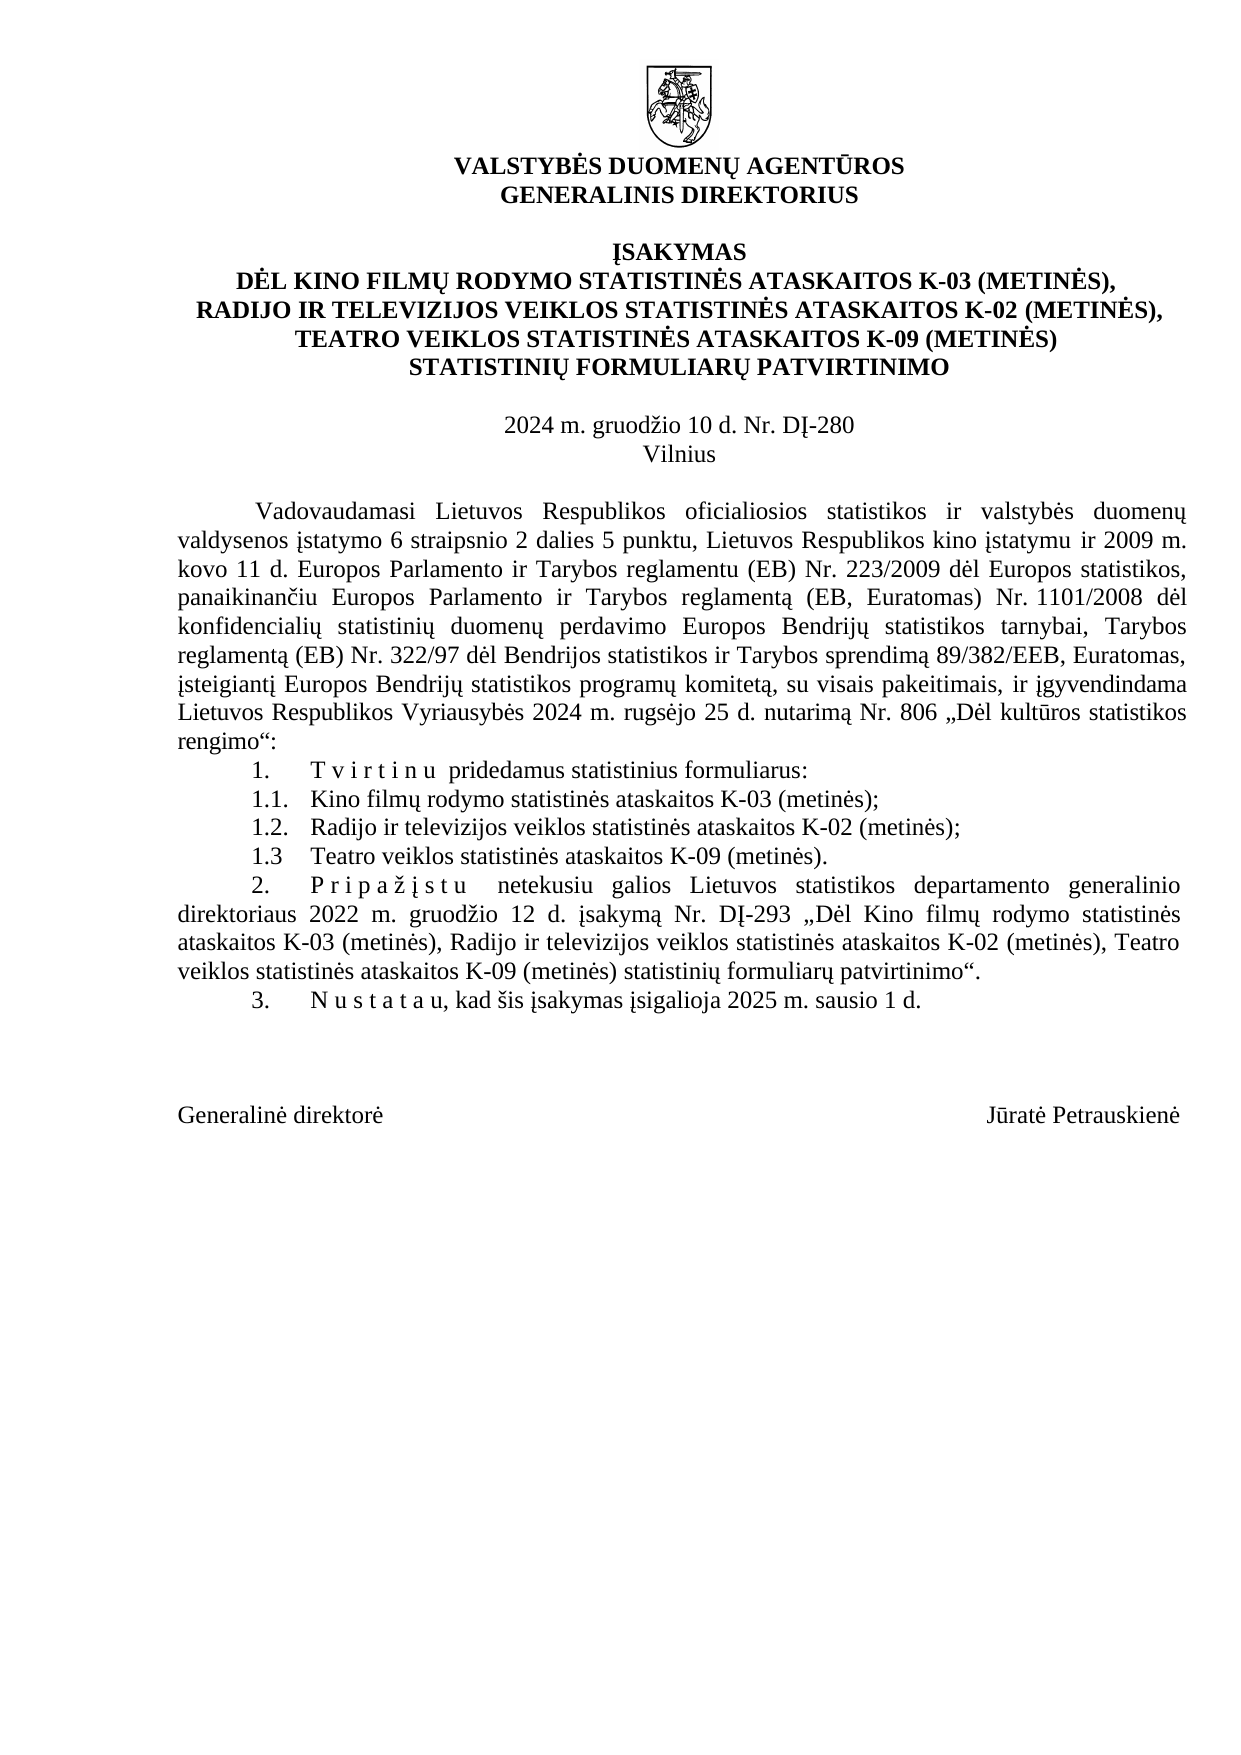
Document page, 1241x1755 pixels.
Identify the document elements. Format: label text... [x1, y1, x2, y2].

text 3. Nustatau, kad šis įsakymas įsigalioja 2025 m. sausio 1 d. [177, 985, 1181, 1014]
text GENERALINIS DIREKTORIUS [177, 180, 1181, 209]
text Vilnius [177, 439, 1181, 467]
text VALSTYBĖS DUOMENŲ AGENTŪROS [177, 151, 1181, 180]
text ĮSAKYMAS [177, 237, 1181, 266]
text RADIJO IR TELEVIZIJOS VEIKLOS STATISTINĖS ATASKAITOS K-02 (METINĖS), TEATRO VEIKLOS STATISTINĖS ATASKAITOS K-09 (METINĖS) [177, 295, 1181, 352]
text STATISTINIŲ FORMULIARŲ PATVIRTINIMO [177, 352, 1181, 381]
text 2. Pripažįstu netekusiu galios Lietuvos statistikos departamento generalinio direktoriaus 2022 m. gruodžio 12 d. įsakymą Nr. DĮ-293 „Dėl Kino filmų rodymo statistinės ataskaitos K-03 (metinės), Radijo ir televizijos veiklos statistinės ataskaitos K-02 (metinės), Teatro veiklos statistinės ataskaitos K-09 (metinės) statistinių formuliarų patvirtinimo“. [177, 870, 1181, 985]
text 1.3 Teatro veiklos statistinės ataskaitos K-09 (metinės). [177, 841, 1181, 870]
text DĖL KINO FILMŲ RODYMO STATISTINĖS ATASKAITOS K-03 (METINĖS), [177, 266, 1181, 295]
text Generalinė direktorė Jūratė Petrauskienė [177, 1100, 1181, 1129]
text Vadovaudamasi Lietuvos Respublikos oficialiosios statistikos ir valstybės duomenų valdysenos įstatymo 6 straipsnio 2 dalies 5 punktu, Lietuvos Respublikos kino įstatymu ir 2009 m. kovo 11 d. Europos Parlamento ir Tarybos reglamentu (EB) Nr. 223/2009 dėl Europos statistikos, panaikinančiu Europos Parlamento ir Tarybos reglamentą (EB, Euratomas) Nr. 1101/2008 dėl konfidencialių statistinių duomenų perdavimo Europos Bendrijų statistikos tarnybai, Tarybos reglamentą (EB) Nr. 322/97 dėl Bendrijos statistikos ir Tarybos sprendimą 89/382/EEB, Euratomas, įsteigiantį Europos Bendrijų statistikos programų komitetą, su visais pakeitimais, ir įgyvendindama Lietuvos Respublikos Vyriausybės 2024 m. rugsėjo 25 d. nutarimą Nr. 806 „Dėl kultūros statistikos rengimo“: [177, 496, 1187, 755]
text 2024 m. gruodžio 10 d. Nr. DĮ-280 [177, 410, 1181, 439]
text 1.2. Radijo ir televizijos veiklos statistinės ataskaitos K-02 (metinės); [177, 812, 1181, 841]
text 1.1. Kino filmų rodymo statistinės ataskaitos K-03 (metinės); [177, 784, 1181, 812]
text 1. Tvirtinu pridedamus statistinius formuliarus: [177, 755, 1181, 784]
